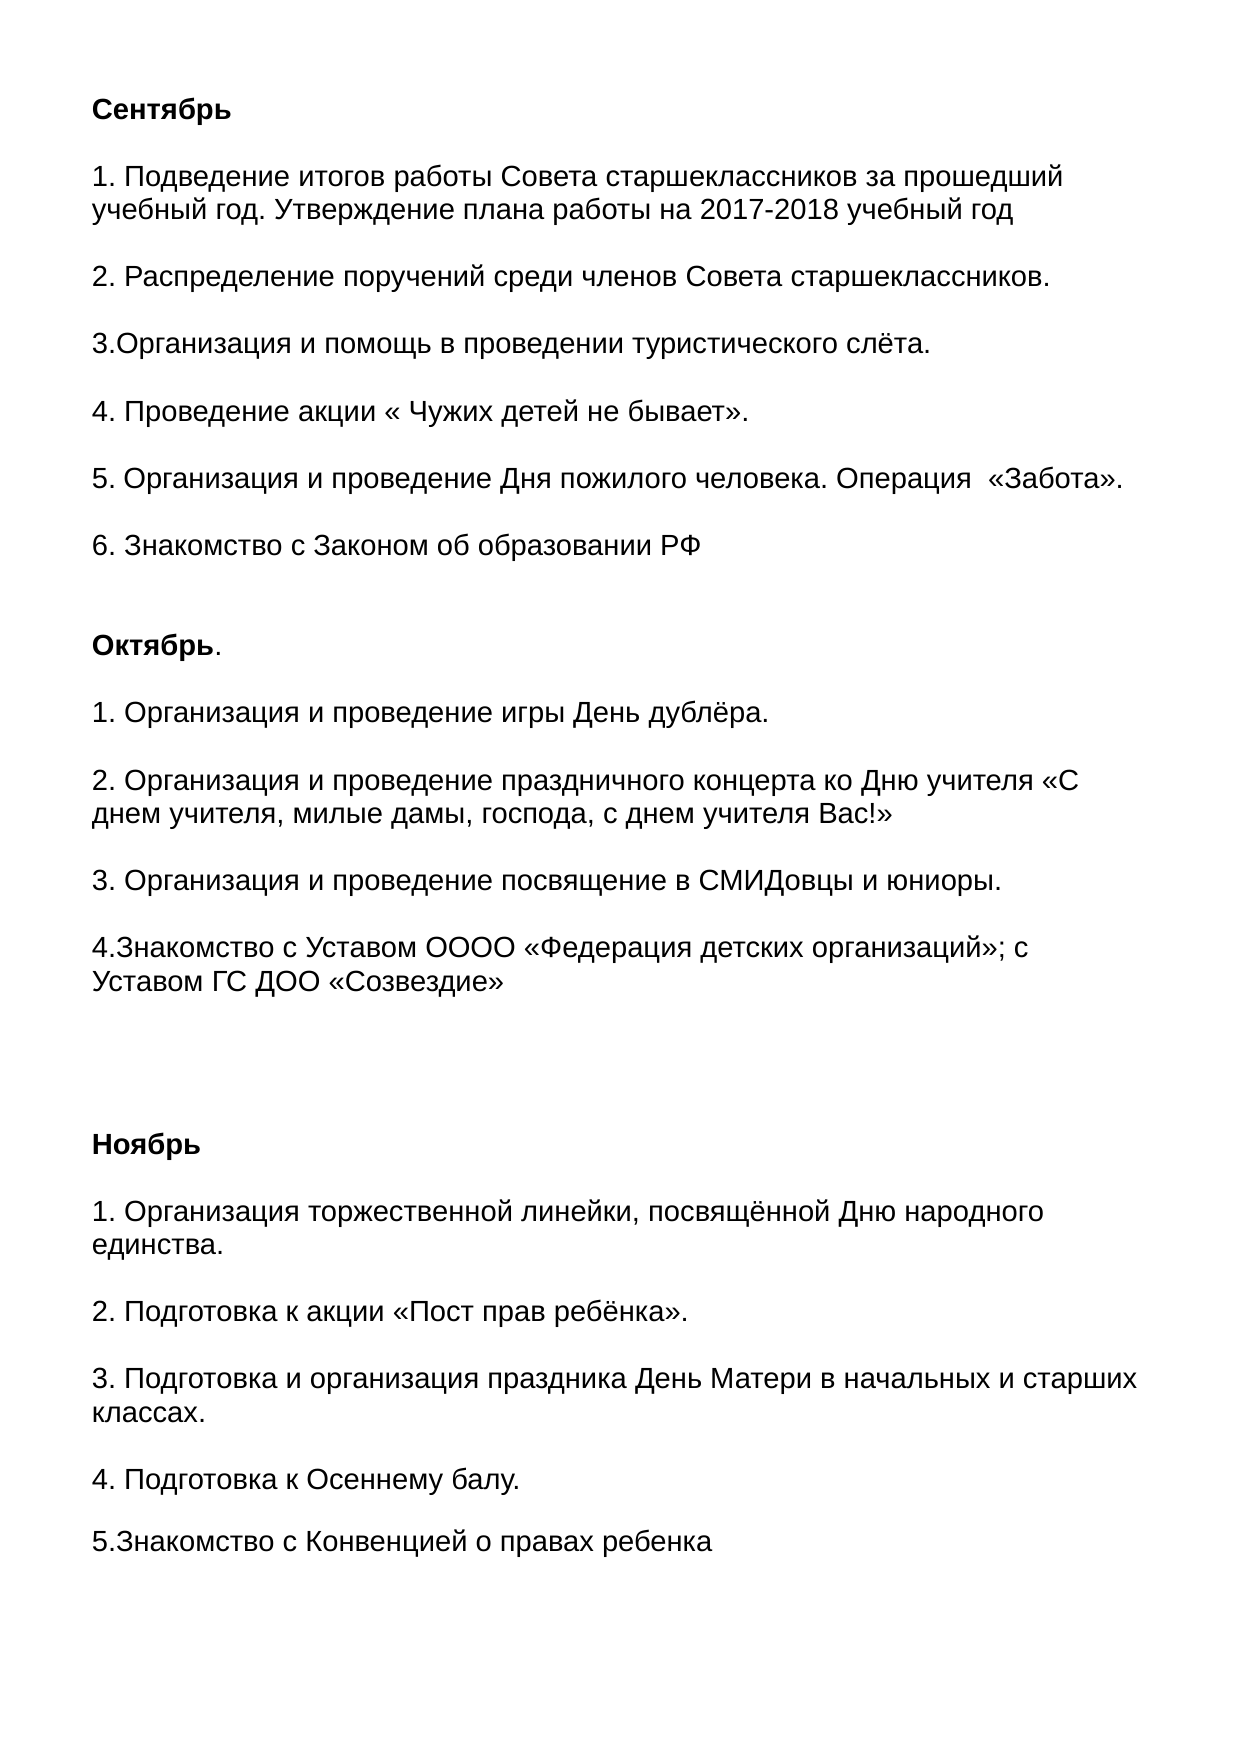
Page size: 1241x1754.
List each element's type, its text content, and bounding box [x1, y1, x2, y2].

text 4. Подготовка к Осеннему балу. [92, 1428, 1148, 1524]
text Сентябрь 1. Подведение итогов работы Совета старшеклассников за прошедший учебный год. Утверждение плана работы на 2017-2018 учебный год 2. Распределение поручений среди членов Совета старшеклассников. 3.Организация и помощь в проведении туристического слёта. 4. Проведение акции « Чужих детей не бывает». [92, 92, 1148, 427]
text Ноябрь 1. Организация торжественной линейки, посвящённой Дню народного единства. 2. Подготовка к акции «Пост прав ребёнка». [92, 1093, 1148, 1328]
text 3. Подготовка и организация праздника День Матери в начальных и старших классах. [92, 1328, 1148, 1428]
text 4.Знакомство с Уставом ОООО «Федерация детских организаций»; с Уставом ГС ДОО «Созвездие» [92, 930, 1148, 1093]
text 5. Организация и проведение Дня пожилого человека. Операция «Забота». [92, 461, 1148, 494]
text 5.Знакомство с Конвенцией о правах ребенка [92, 1524, 1148, 1558]
text 3. Организация и проведение посвящение в СМИДовцы и юниоры. [92, 829, 1148, 930]
text 6. Знакомство с Законом об образовании РФ Октябрь. 1. Организация и проведение игры День дублёра. 2. Организация и проведение праздничного концерта ко Дню учителя «С днем учителя, милые дамы, господа, с днем учителя Вас!» [92, 528, 1148, 829]
